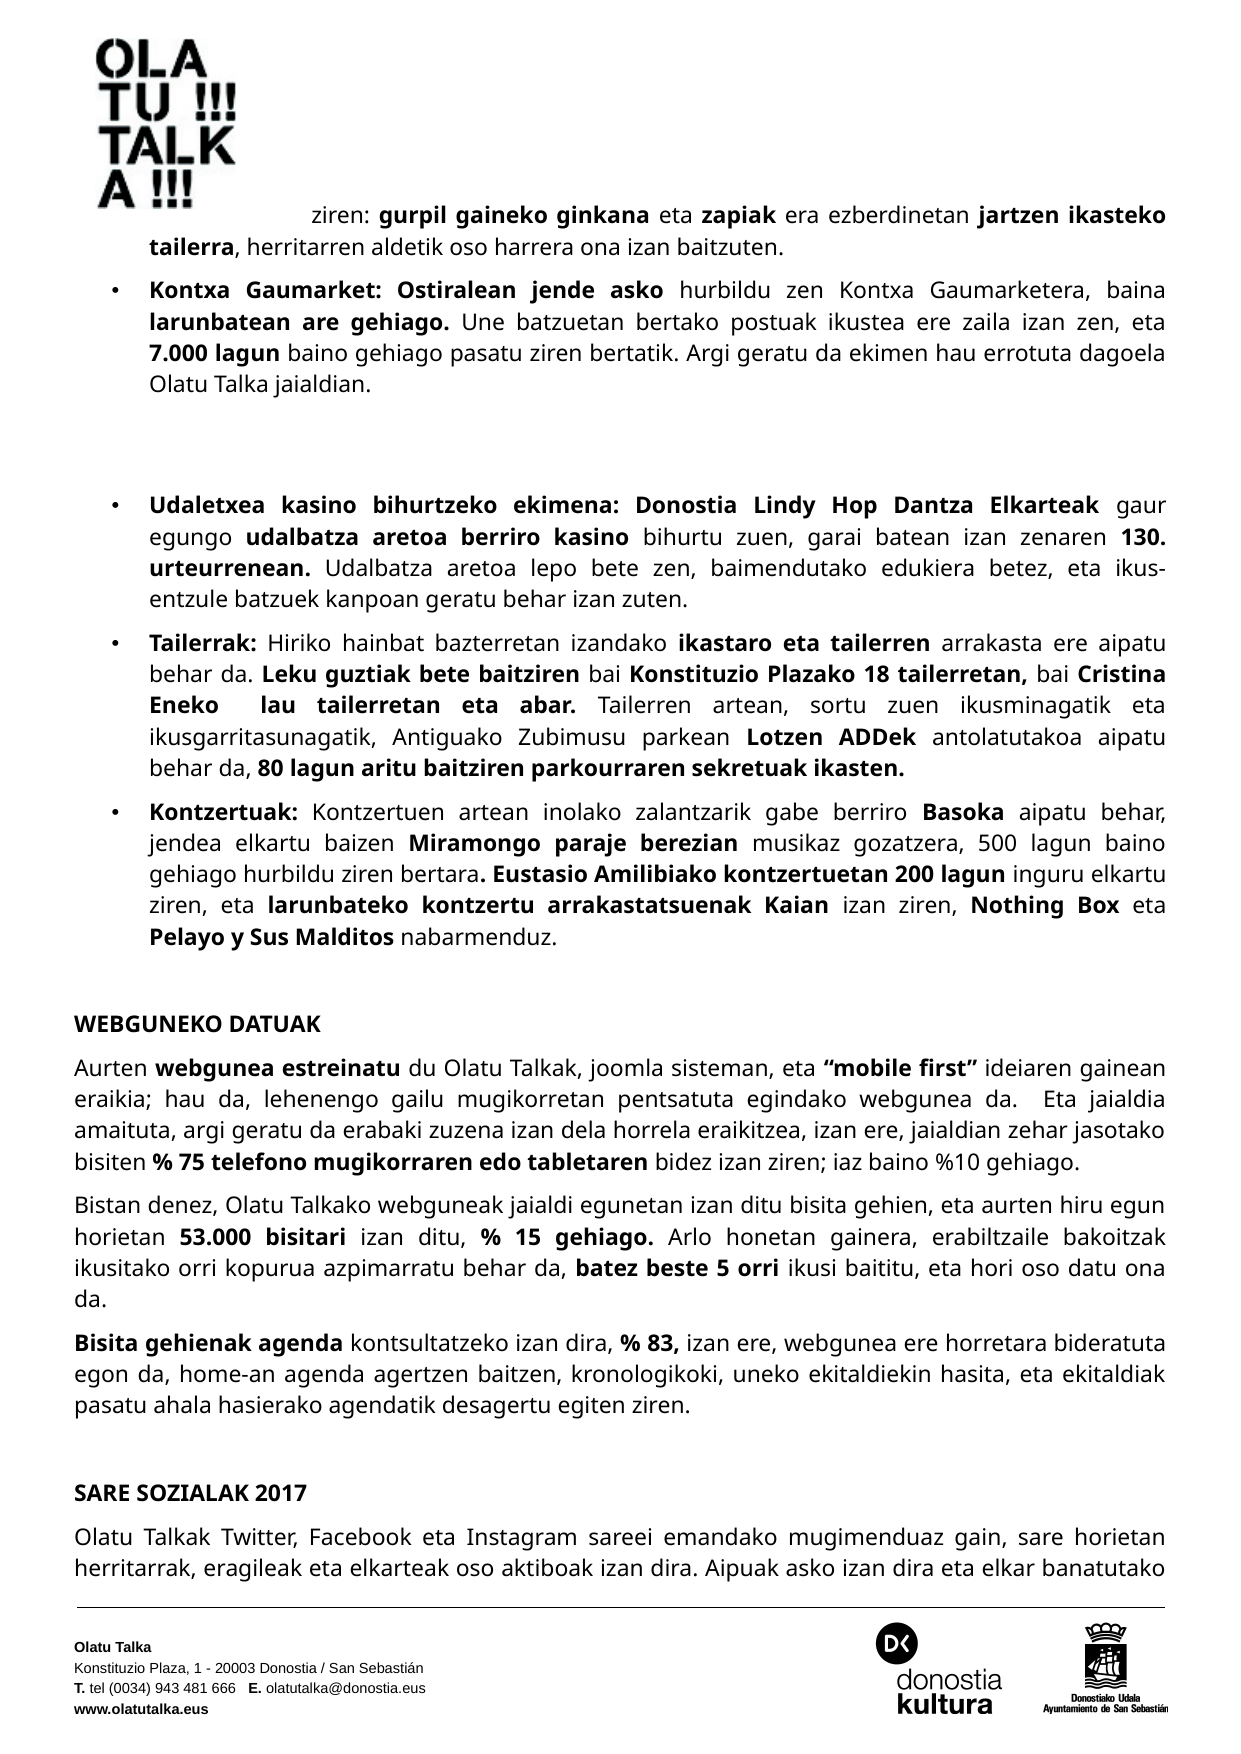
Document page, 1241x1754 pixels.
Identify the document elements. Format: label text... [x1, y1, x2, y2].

text Bistan denez, Olatu Talkako webguneak jaialdi egunetan izan ditu bisita gehien, eta aurten hiru egun horietan 53.000 bisitari izan ditu, % 15 gehiago. Arlo honetan gainera, erabiltzaile bakoitzak ikusitako orri kopurua azpimarratu behar da, batez beste 5 orri ikusi baititu, eta hori oso datu ona da. [74, 1189, 1166, 1314]
list Tailerrak: Hiriko hainbat bazterretan izandako ikastaro eta tailerren arrakasta ere aipatu behar da. Leku guztiak bete baitziren bai Konstituzio Plazako 18 tailerretan, bai Cristina Eneko lau tailerretan eta abar. Tailerren artean, sortu zuen ikusminagatik eta ikusgarritasunagatik, Antiguako Zubimusu parkean Lotzen ADDek antolatutakoa aipatu behar da, 80 lagun aritu baitziren parkourraren sekretuak ikasten. [111, 627, 1166, 783]
text Bisita gehienak agenda kontsultatzeko izan dira, % 83, izan ere, webgunea ere horretara bideratuta egon da, home-an agenda agertzen baitzen, kronologikoki, uneko ekitaldiekin hasita, eta ekitaldiak pasatu ahala hasierako agendatik desagertu egiten ziren. [74, 1327, 1166, 1421]
list Kontzertuak: Kontzertuen artean inolako zalantzarik gabe berriro Basoka aipatu behar, jendea elkartu baizen Miramongo paraje berezian musikaz gozatzera, 500 lagun baino gehiago hurbildu ziren bertara. Eustasio Amilibiako kontzertuetan 200 lagun inguru elkartu ziren, eta larunbateko kontzertu arrakastatsuenak Kaian izan ziren, Nothing Box eta Pelayo y Sus Malditos nabarmenduz. [111, 796, 1166, 952]
list Udaletxea kasino bihurtzeko ekimena: Donostia Lindy Hop Dantza Elkarteak gaur egungo udalbatza aretoa berriro kasino bihurtu zuen, garai batean izan zenaren 130. urteurrenean. Udalbatza aretoa lepo bete zen, baimendutako edukiera betez, eta ikus-entzule batzuek kanpoan geratu behar izan zuten. [111, 489, 1166, 614]
text Olatu Talkak Twitter, Facebook eta Instagram sareei emandako mugimenduaz gain, sare horietan herritarrak, eragileak eta elkarteak oso aktiboak izan dira. Aipuak asko izan dira eta elkar banatutako [74, 1521, 1166, 1583]
list ziren: gurpil gaineko ginkana eta zapiak era ezberdinetan jartzen ikasteko tailerra, herritarren aldetik oso harrera ona izan baitzuten. [111, 199, 1166, 262]
picture [874, 1621, 1168, 1714]
text WEBGUNEKO DATUAK [74, 1008, 1166, 1039]
picture [95, 38, 237, 209]
list Kontxa Gaumarket: Ostiralean jende asko hurbildu zen Kontxa Gaumarketera, baina larunbatean are gehiago. Une batzuetan bertako postuak ikustea ere zaila izan zen, eta 7.000 lagun baino gehiago pasatu ziren bertatik. Argi geratu da ekimen hau errotuta dagoela Olatu Talka jaialdian. [111, 274, 1166, 399]
text SARE SOZIALAK 2017 [74, 1477, 1166, 1508]
text Aurten webgunea estreinatu du Olatu Talkak, joomla sisteman, eta “mobile first” ideiaren gainean eraikia; hau da, lehenengo gailu mugikorretan pentsatuta egindako webgunea da. Eta jaialdia amaituta, argi geratu da erabaki zuzena izan dela horrela eraikitzea, izan ere, jaialdian zehar jasotako bisiten % 75 telefono mugikorraren edo tabletaren bidez izan ziren; iaz baino %10 gehiago. [74, 1052, 1166, 1177]
